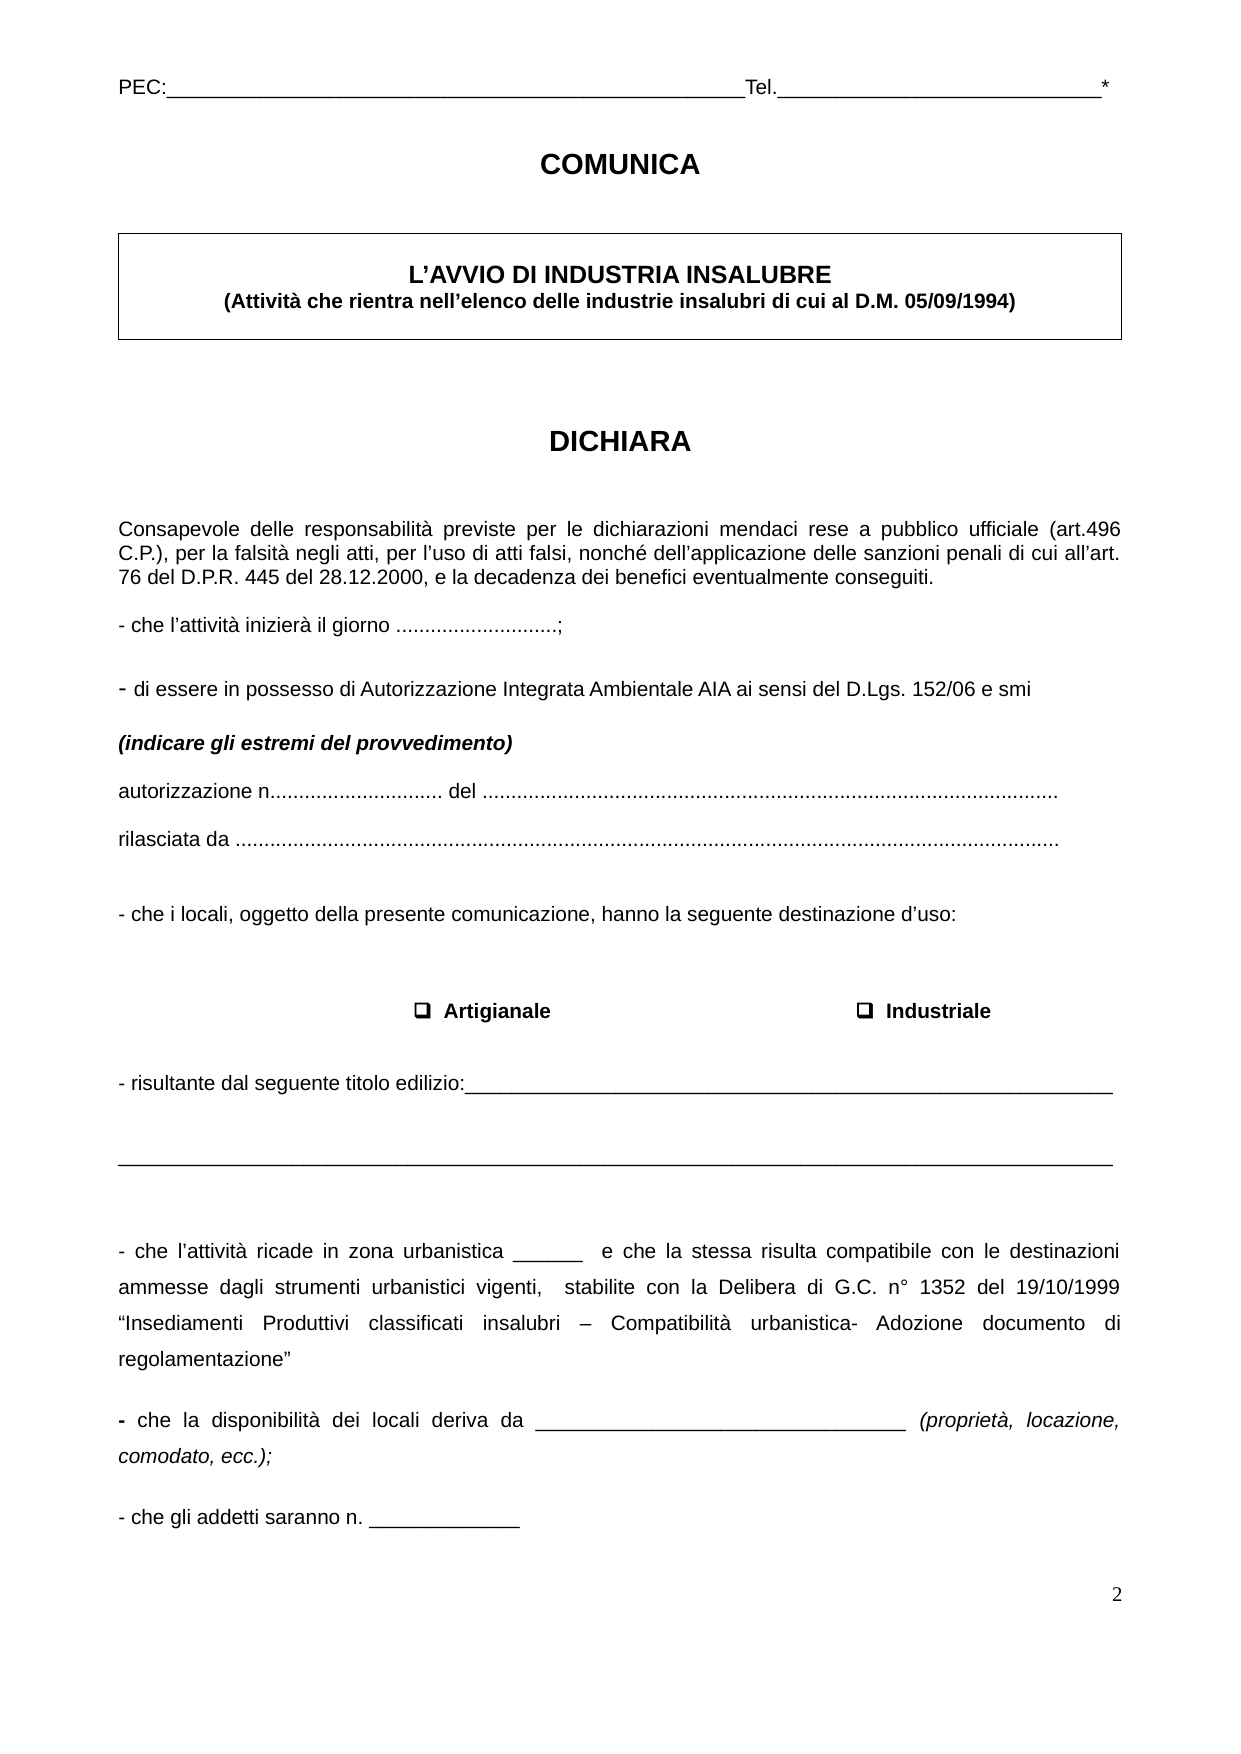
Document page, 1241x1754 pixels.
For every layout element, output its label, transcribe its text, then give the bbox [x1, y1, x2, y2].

text - che i locali, oggetto della presente comunicazione, hanno la seguente destinazione d’uso: [118, 902, 1122, 926]
text - che la disponibilità dei locali deriva da ________________________________ (proprietà, locazione, comodato, ecc.); [118, 1408, 1122, 1468]
text - risultante dal seguente titolo edilizio:________________________________________________________ [118, 1071, 1122, 1094]
text - che gli addetti saranno n. _____________ [118, 1505, 1122, 1529]
text (Attività che rientra nell’elenco delle industrie insalubri di cui al D.M. 05/09/1994) [119, 286, 1121, 313]
text L’AVVIO DI INDUSTRIA INSALUBRE [119, 257, 1121, 286]
text (indicare gli estremi del provvedimento) [118, 731, 1122, 754]
text PEC:__________________________________________________Tel.____________________________* [118, 75, 1122, 99]
text - di essere in possesso di Autorizzazione Integrata Ambientale AIA ai sensi del D.Lgs. 152/06 e smi [118, 673, 1122, 702]
text  Artigianale  Industriale [339, 998, 1122, 1023]
text COMUNICA [118, 147, 1122, 180]
text ______________________________________________________________________________________ [118, 1142, 1122, 1166]
text autorizzazione n.............................. del .................................................................................................... [118, 778, 1122, 802]
text DICHIARA [118, 424, 1122, 457]
text rilasciata da ............................................................................................................................................... [118, 826, 1122, 850]
text - che l’attività ricade in zona urbanistica ______ e che la stessa risulta compatibile con le destinazioni ammesse dagli strumenti urbanistici vigenti, stabilite con la Delibera di G.C. n° 1352 del 19/10/1999 “Insediamenti Produttivi classificati insalubri – Compatibilità urbanistica- Adozione documento di regolamentazione” [118, 1239, 1122, 1371]
text Consapevole delle responsabilità previste per le dichiarazioni mendaci rese a pubblico ufficiale (art.496 C.P.), per la falsità negli atti, per l’uso di atti falsi, nonché dell’applicazione delle sanzioni penali di cui all’art. 76 del D.P.R. 445 del 28.12.2000, e la decadenza dei benefici eventualmente conseguiti. [118, 517, 1122, 589]
text - che l’attività inizierà il giorno ............................; [118, 613, 1122, 637]
